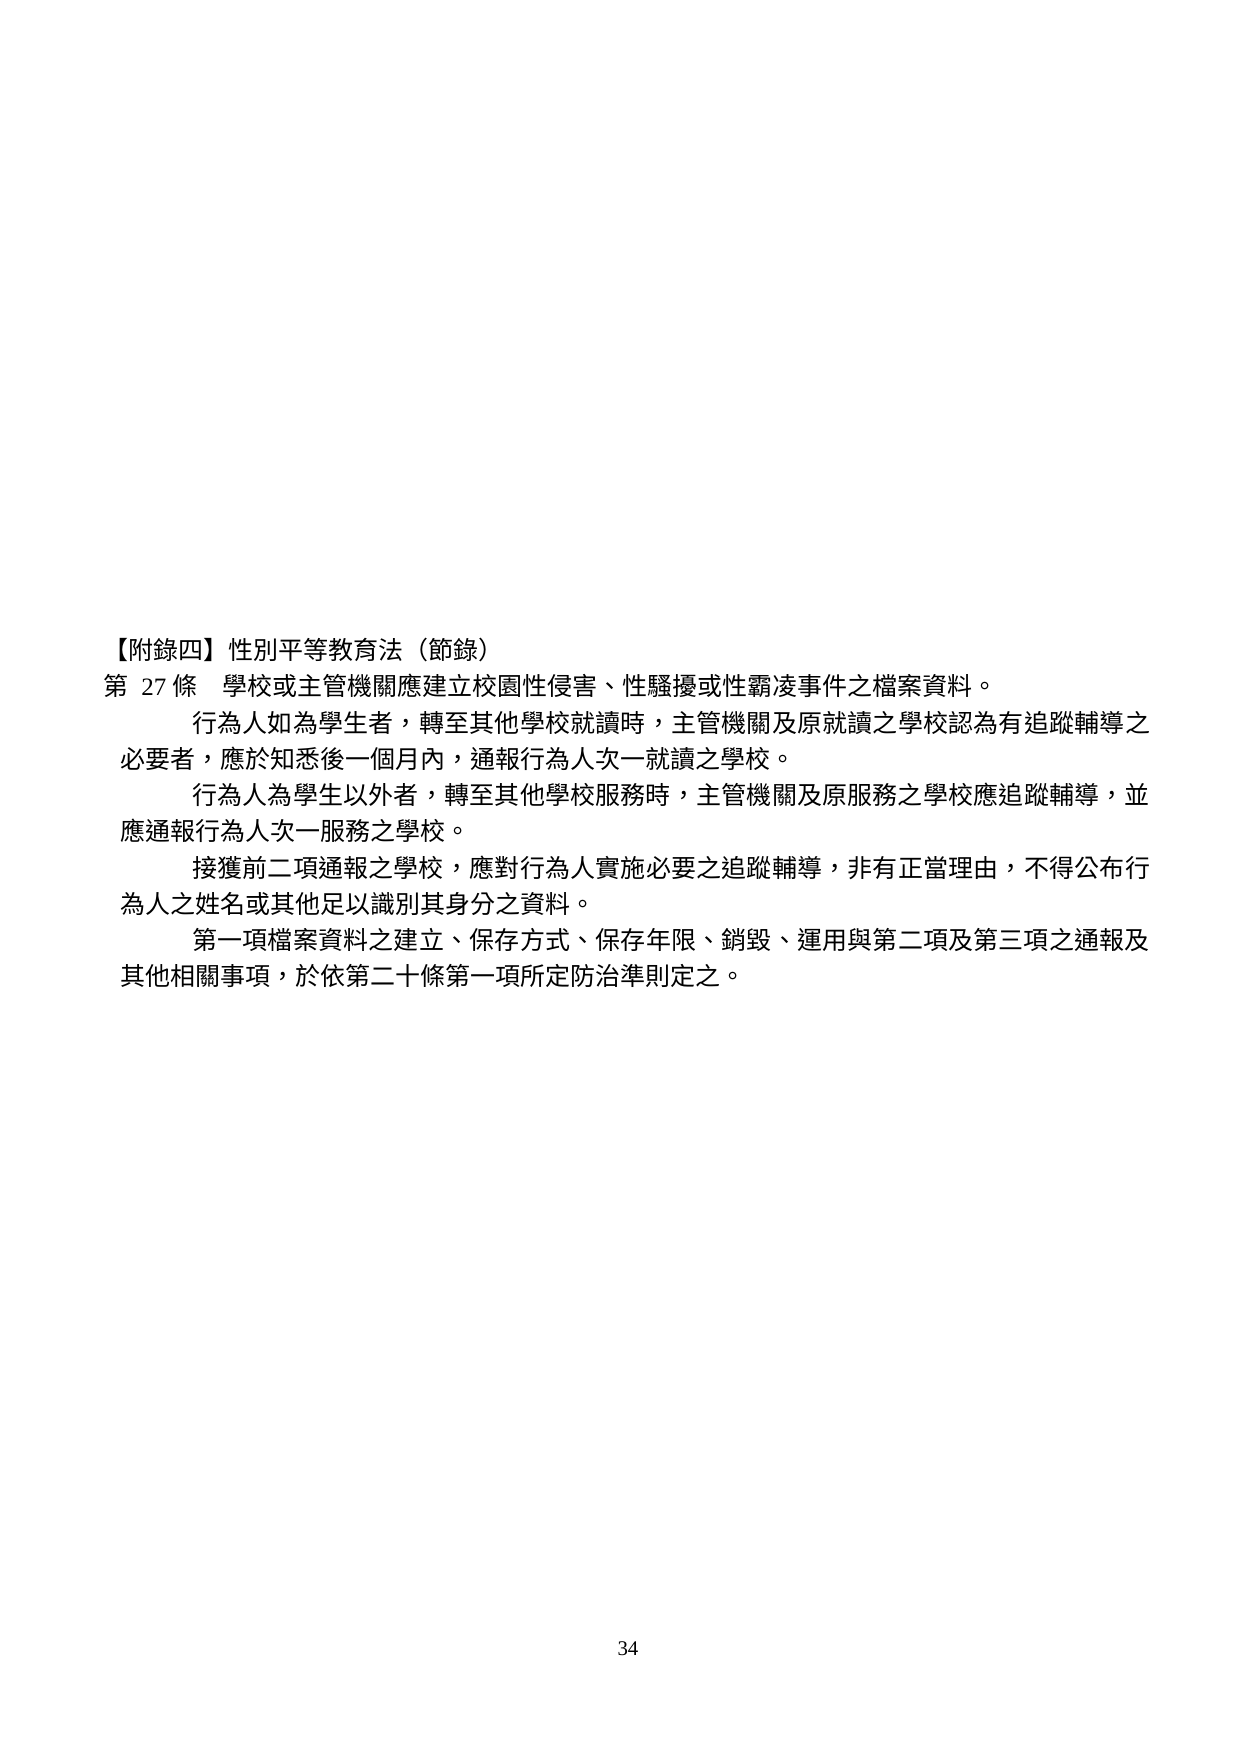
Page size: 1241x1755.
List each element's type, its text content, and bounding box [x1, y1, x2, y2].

text 行為人如為學生者，轉至其他學校就讀時，主管機關及原就讀之學校認為有追蹤輔導之必要者，應於知悉後一個月內，通報行為人次一就讀之學校。 [120, 703, 1152, 776]
text 【附錄四】性別平等教育法（節錄） [103, 631, 1152, 667]
text 接獲前二項通報之學校，應對行為人實施必要之追蹤輔導，非有正當理由，不得公布行為人之姓名或其他足以識別其身分之資料。 [120, 848, 1152, 921]
text 第一項檔案資料之建立、保存方式、保存年限、銷毀、運用與第二項及第三項之通報及其他相關事項，於依第二十條第一項所定防治準則定之。 [120, 921, 1152, 993]
text 第 27 條 學校或主管機關應建立校園性侵害、性騷擾或性霸凌事件之檔案資料。 [103, 667, 1152, 703]
text 行為人為學生以外者，轉至其他學校服務時，主管機關及原服務之學校應追蹤輔導，並應通報行為人次一服務之學校。 [120, 776, 1152, 848]
